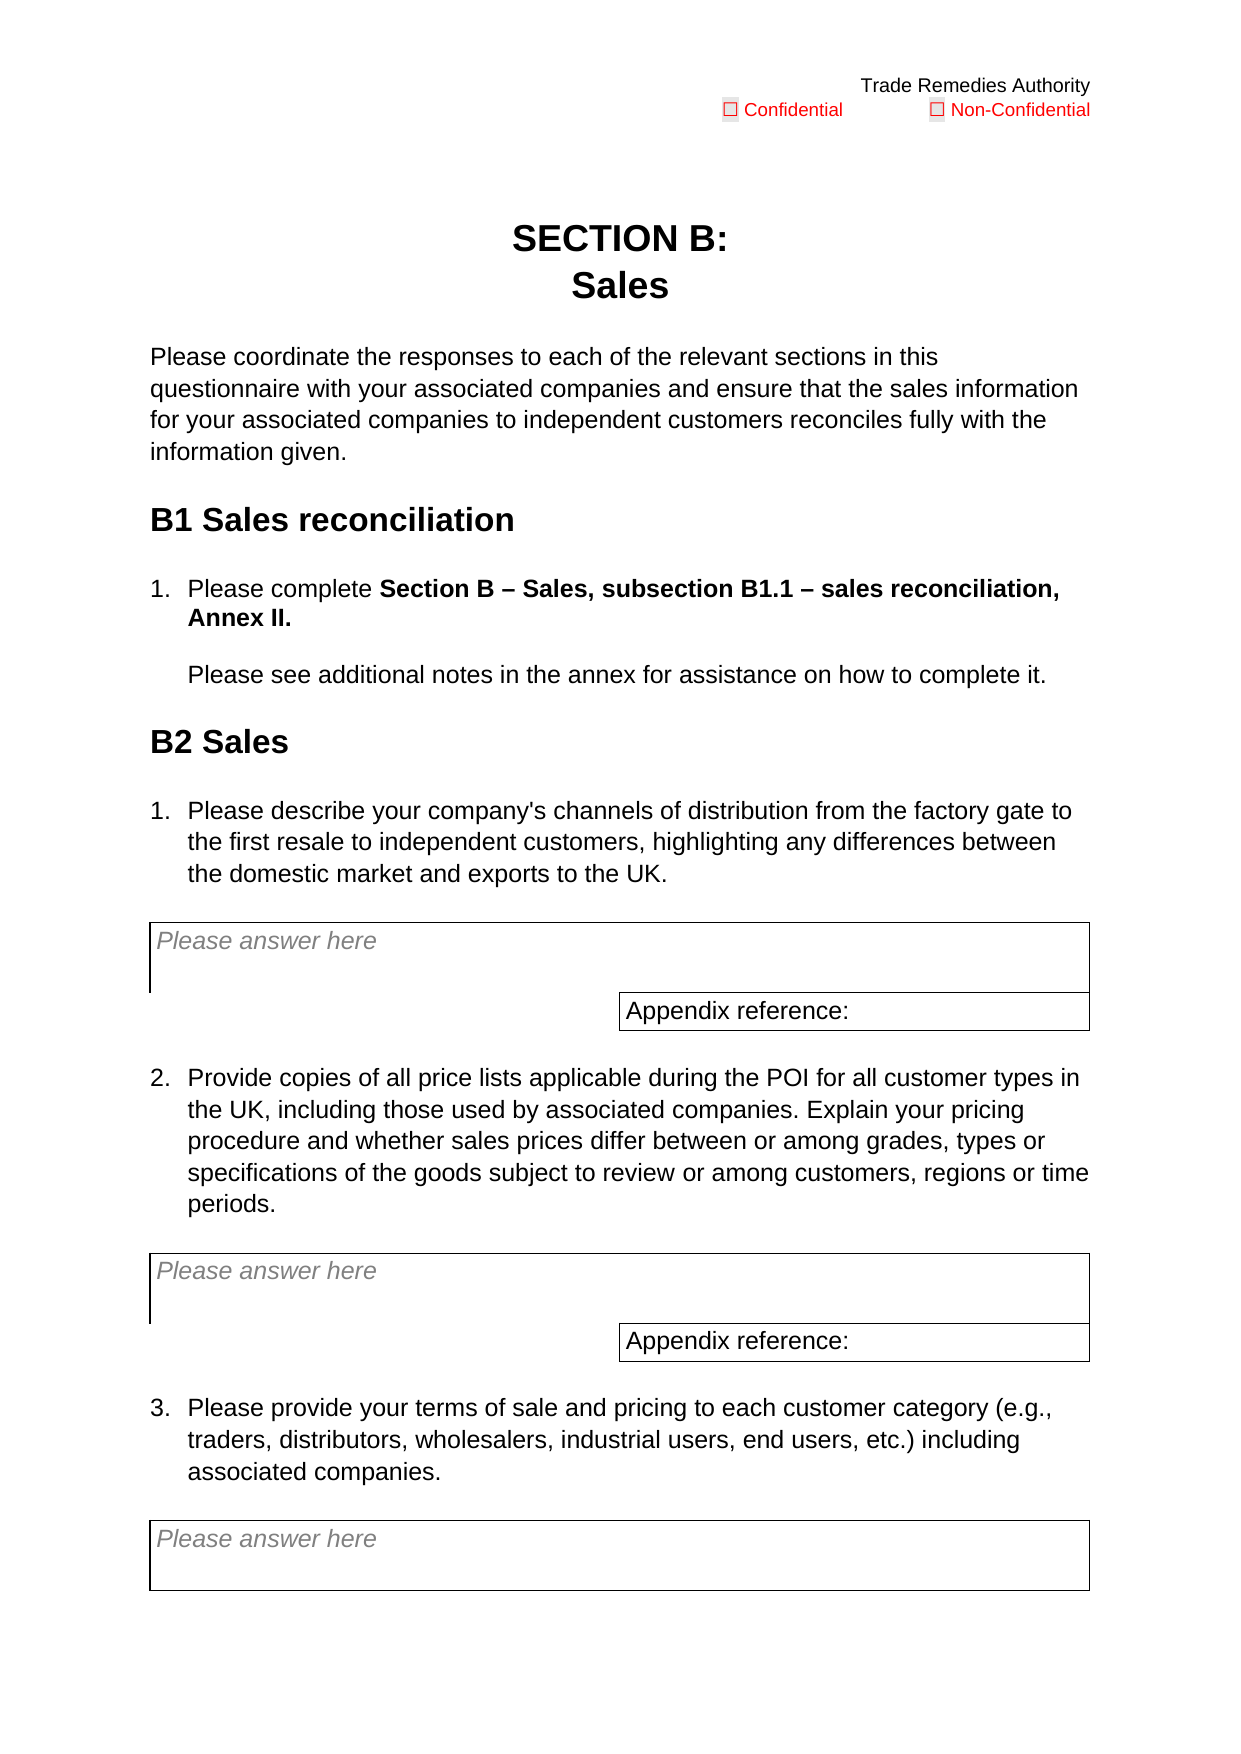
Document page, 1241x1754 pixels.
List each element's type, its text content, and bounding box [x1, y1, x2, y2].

subtitle B2 Sales [150, 722, 1090, 760]
table_header Please answer here [151, 1521, 1089, 1590]
table_cell Appendix reference: [620, 1324, 1089, 1361]
table_cell [150, 993, 619, 1030]
list Please complete Section B – Sales, subsection B1.1 – sales reconciliation, Annex II. [150, 574, 1090, 631]
table_cell Appendix reference: [620, 993, 1089, 1030]
list Please describe your company's channels of distribution from the factory gate to the first resale to independent customers, highlighting any differences between the domestic market and exports to the UK. [150, 796, 1090, 888]
list Please provide your terms of sale and pricing to each customer category (e.g., traders, distributors, wholesalers, industrial users, end users, etc.) including associated companies. [150, 1393, 1090, 1485]
subtitle SECTION B: Sales [150, 216, 1090, 306]
subtitle B1 Sales reconciliation [150, 500, 1090, 538]
list Please see additional notes in the annex for assistance on how to complete it. [187, 660, 1090, 689]
list Provide copies of all price lists applicable during the POI for all customer types in the UK, including those used by associated companies. Explain your pricing procedure and whether sales prices differ between or among grades, types or specifications of the goods subject to review or among customers, regions or time periods. [150, 1063, 1090, 1218]
table_cell [150, 1324, 619, 1361]
table_header Please answer here [151, 923, 1089, 992]
table_header Please answer here [151, 1254, 1089, 1322]
text Please coordinate the responses to each of the relevant sections in this questionnaire with your associated companies and ensure that the sales information for your associated companies to independent customers reconciles fully with the information given. [150, 342, 1090, 466]
